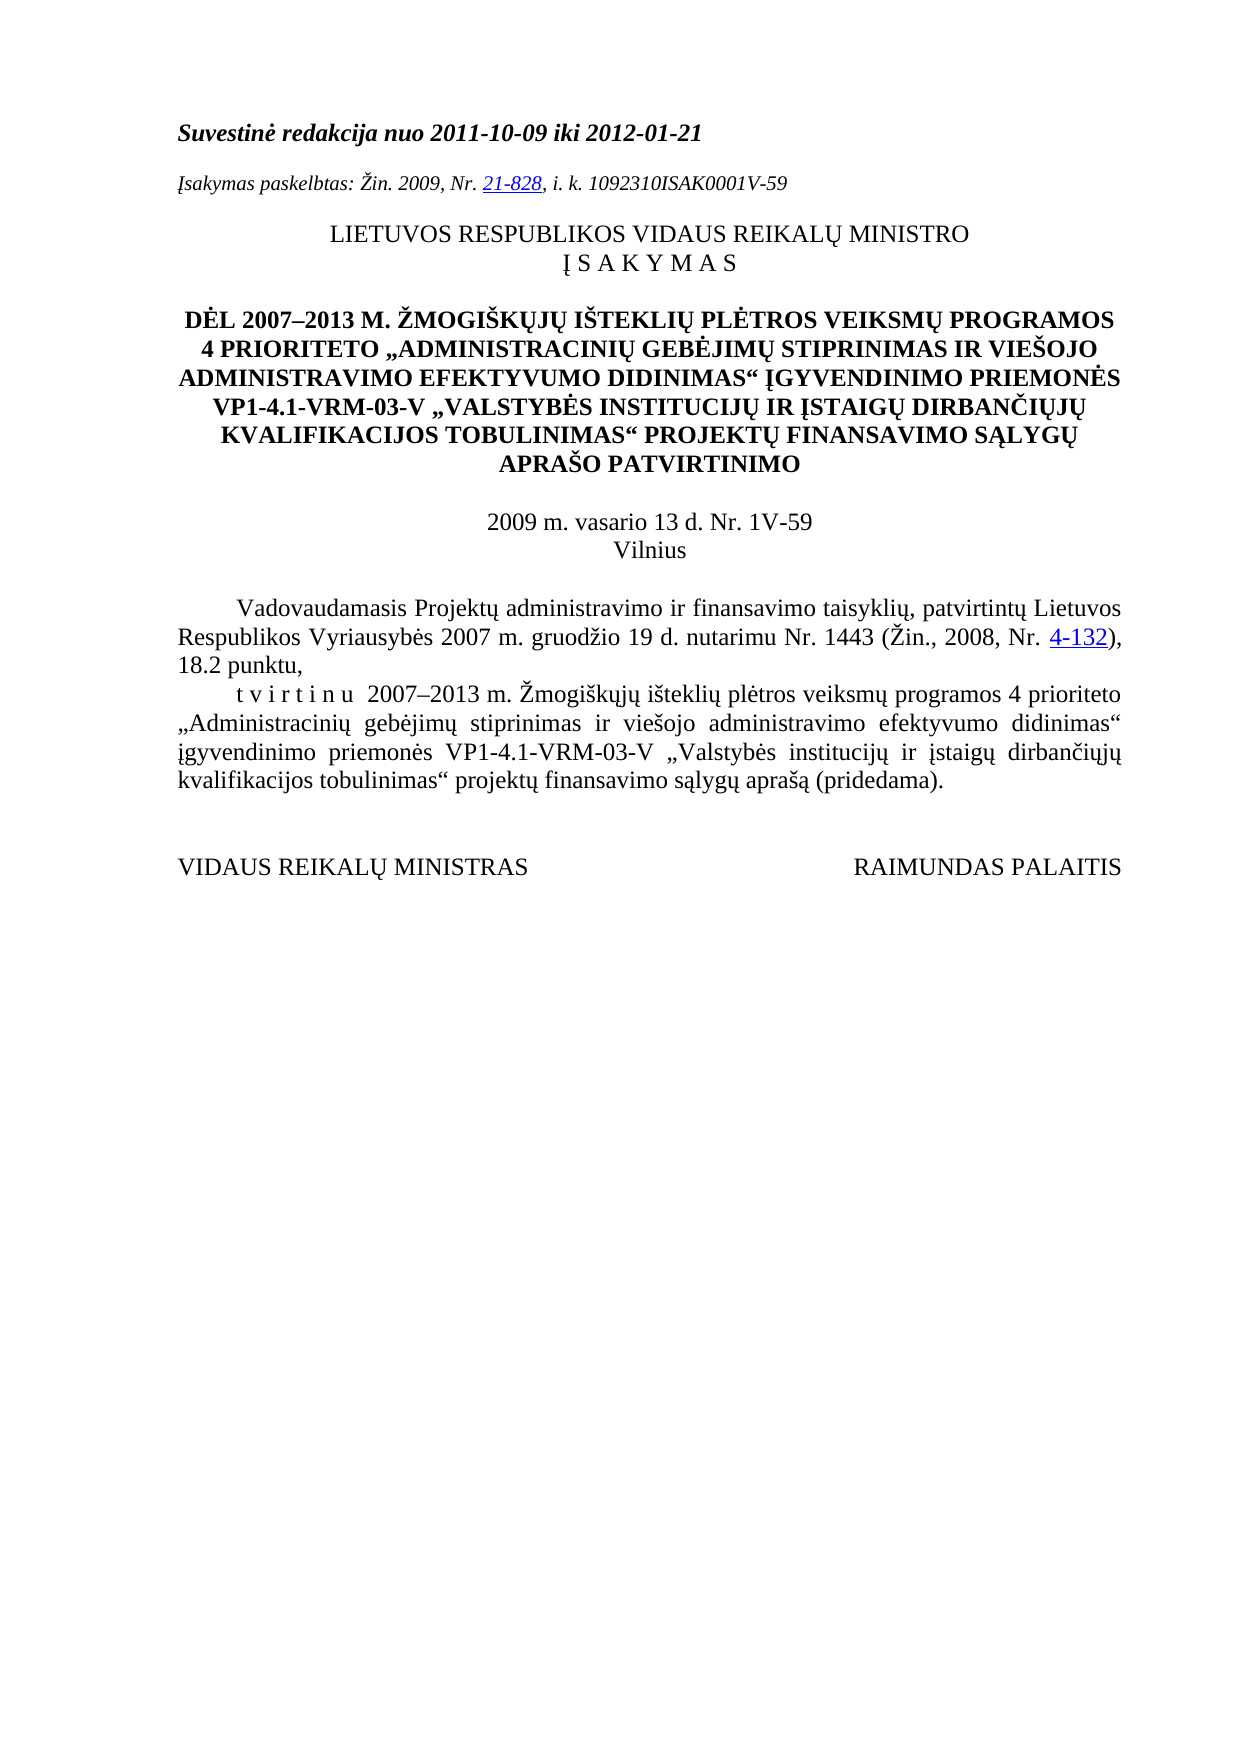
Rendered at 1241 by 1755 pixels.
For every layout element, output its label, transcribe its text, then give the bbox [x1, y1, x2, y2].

text VIDAUS REIKALŲ MINISTRAS RAIMUNDAS PALAITIS [177, 852, 1122, 880]
text Vilnius [177, 535, 1122, 564]
text 2009 m. vasario 13 d. Nr. 1V-59 [177, 507, 1122, 535]
text DĖL 2007–2013 M. ŽMOGIŠKŲJŲ IŠTEKLIŲ PLĖTROS VEIKSMŲ PROGRAMOS 4 PRIORITETO „ADMINISTRACINIŲ GEBĖJIMŲ STIPRINIMAS IR VIEŠOJO ADMINISTRAVIMO EFEKTYVUMO DIDINIMAS“ ĮGYVENDINIMO PRIEMONĖS VP1-4.1-VRM-03-V „VALSTYBĖS INSTITUCIJŲ IR ĮSTAIGŲ DIRBANČIŲJŲ KVALIFIKACIJOS TOBULINIMAS“ PROJEKTŲ FINANSAVIMO SĄLYGŲ APRAŠO PATVIRTINIMO [177, 305, 1122, 478]
text tvirtinu 2007–2013 m. Žmogiškųjų išteklių plėtros veiksmų programos 4 prioriteto „Administracinių gebėjimų stiprinimas ir viešojo administravimo efektyvumo didinimas“ įgyvendinimo priemonės VP1-4.1-VRM-03-V „Valstybės institucijų ir įstaigų dirbančiųjų kvalifikacijos tobulinimas“ projektų finansavimo sąlygų aprašą (pridedama). [177, 679, 1122, 794]
text LIETUVOS RESPUBLIKOS VIDAUS REIKALŲ MINISTRO [177, 219, 1122, 248]
text Vadovaudamasis Projektų administravimo ir finansavimo taisyklių, patvirtintų Lietuvos Respublikos Vyriausybės 2007 m. gruodžio 19 d. nutarimu Nr. 1443 (Žin., 2008, Nr. 4-132), 18.2 punktu, [177, 593, 1122, 679]
text Suvestinė redakcija nuo 2011-10-09 iki 2012-01-21 [177, 118, 1122, 147]
text ĮSAKYMAS [177, 248, 1122, 277]
text Įsakymas paskelbtas: Žin. 2009, Nr. 21-828, i. k. 1092310ISAK0001V-59 [177, 171, 1122, 195]
